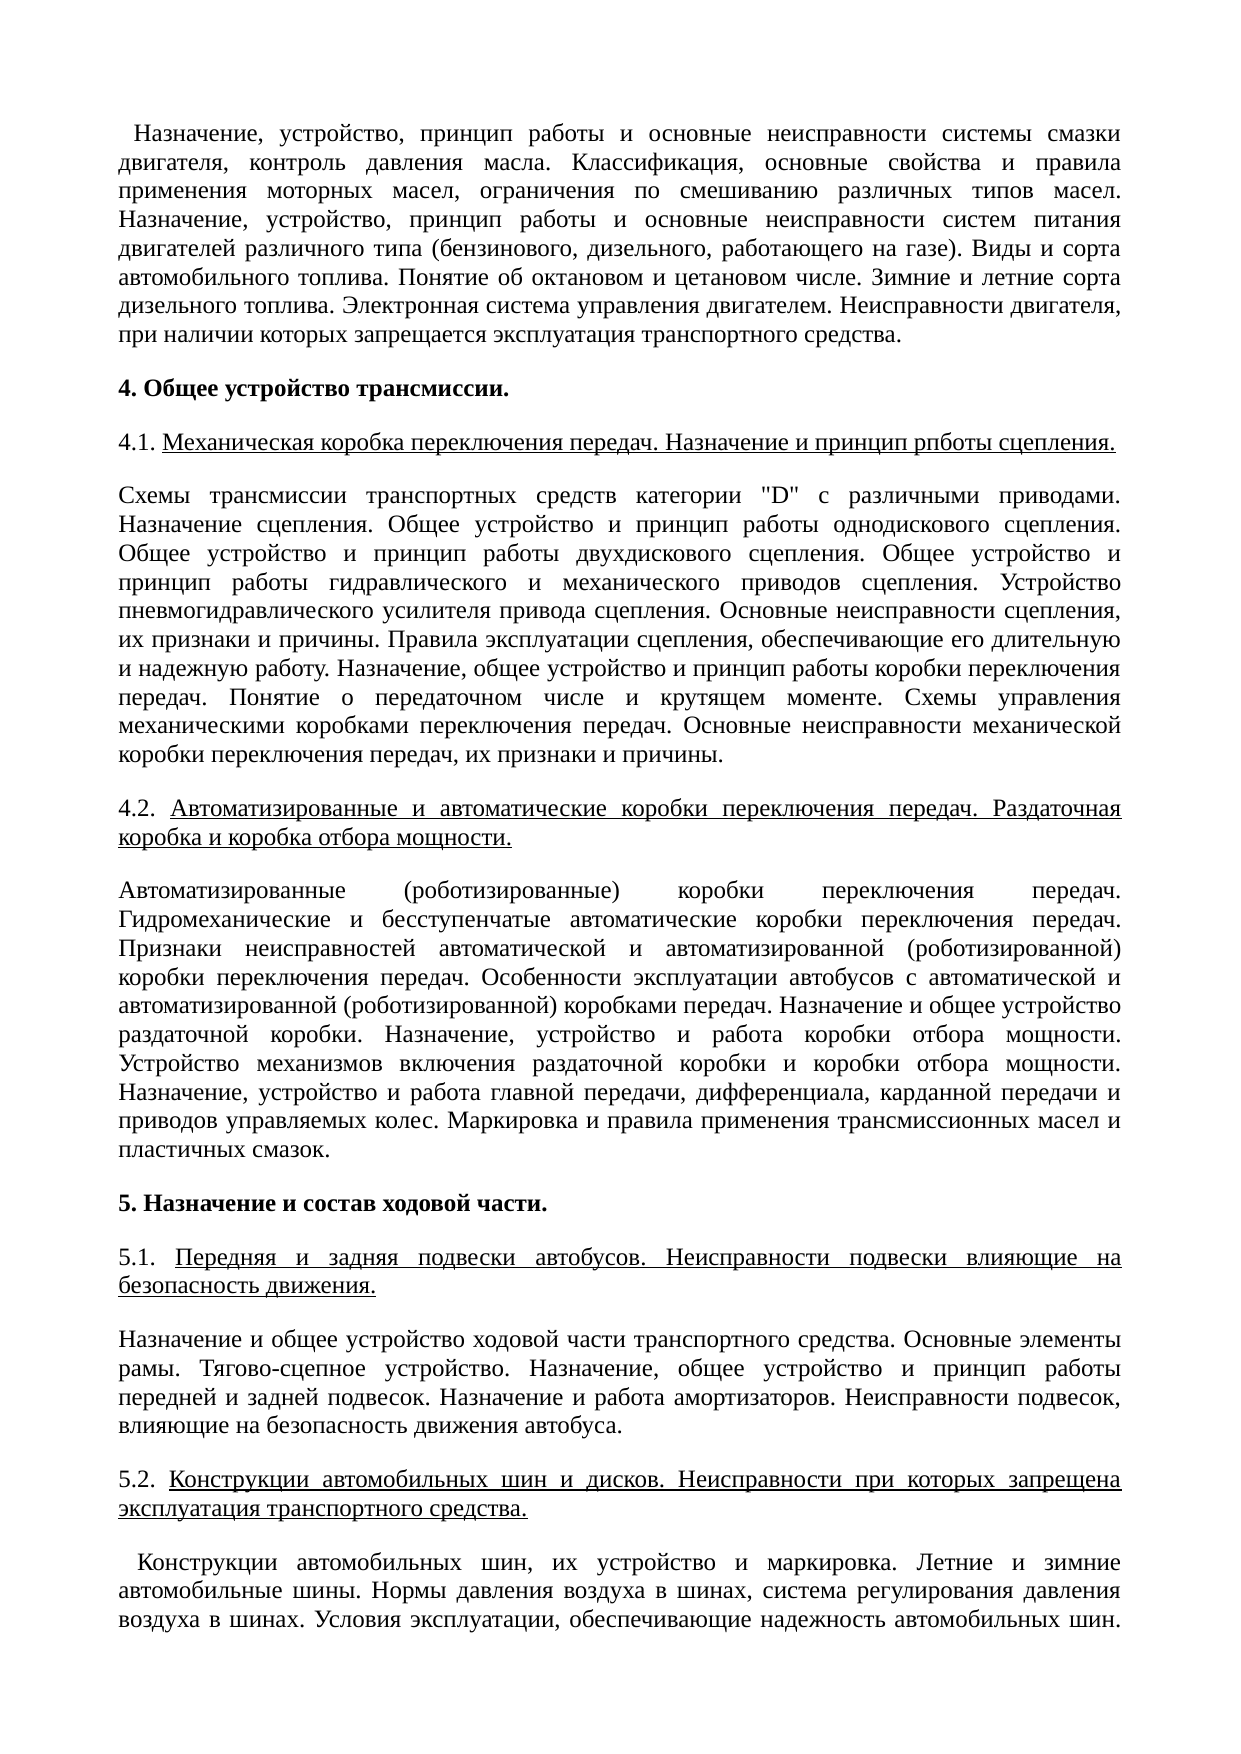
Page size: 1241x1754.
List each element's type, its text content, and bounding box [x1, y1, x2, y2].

text 4.2. Автоматизированные и автоматические коробки переключения передач. Раздаточная коробка и коробка отбора мощности. [118, 793, 1122, 851]
text 4. Общее устройство трансмиссии. [118, 373, 1122, 402]
text 5.1. Передняя и задняя подвески автобусов. Неисправности подвески влияющие на безопасность движения. [118, 1242, 1122, 1299]
text Назначение, устройство, принцип работы и основные неисправности системы смазки двигателя, контроль давления масла. Классификация, основные свойства и правила применения моторных масел, ограничения по смешиванию различных типов масел. Назначение, устройство, принцип работы и основные неисправности систем питания двигателей различного типа (бензинового, дизельного, работающего на газе). Виды и сорта автомобильного топлива. Понятие об октановом и цетановом числе. Зимние и летние сорта дизельного топлива. Электронная система управления двигателем. Неисправности двигателя, при наличии которых запрещается эксплуатация транспортного средства. [118, 118, 1122, 348]
text 5. Назначение и состав ходовой части. [118, 1188, 1122, 1217]
text 5.2. Конструкции автомобильных шин и дисков. Неисправности при которых запрещена эксплуатация транспортного средства. [118, 1464, 1122, 1522]
text 4.1. Механическая коробка переключения передач. Назначение и принцип рпботы сцепления. [118, 427, 1122, 456]
text Схемы трансмиссии транспортных средств категории "D" с различными приводами. Назначение сцепления. Общее устройство и принцип работы однодискового сцепления. Общее устройство и принцип работы двухдискового сцепления. Общее устройство и принцип работы гидравлического и механического приводов сцепления. Устройство пневмогидравлического усилителя привода сцепления. Основные неисправности сцепления, их признаки и причины. Правила эксплуатации сцепления, обеспечивающие его длительную и надежную работу. Назначение, общее устройство и принцип работы коробки переключения передач. Понятие о передаточном числе и крутящем моменте. Схемы управления механическими коробками переключения передач. Основные неисправности механической коробки переключения передач, их признаки и причины. [118, 481, 1122, 768]
text Автоматизированные (роботизированные) коробки переключения передач. Гидромеханические и бесступенчатые автоматические коробки переключения передач. Признаки неисправностей автоматической и автоматизированной (роботизированной) коробки переключения передач. Особенности эксплуатации автобусов с автоматической и автоматизированной (роботизированной) коробками передач. Назначение и общее устройство раздаточной коробки. Назначение, устройство и работа коробки отбора мощности. Устройство механизмов включения раздаточной коробки и коробки отбора мощности. Назначение, устройство и работа главной передачи, дифференциала, карданной передачи и приводов управляемых колес. Маркировка и правила применения трансмиссионных масел и пластичных смазок. [118, 876, 1122, 1163]
text Конструкции автомобильных шин, их устройство и маркировка. Летние и зимние автомобильные шины. Нормы давления воздуха в шинах, система регулирования давления воздуха в шинах. Условия эксплуатации, обеспечивающие надежность автомобильных шин. [118, 1547, 1122, 1633]
text Назначение и общее устройство ходовой части транспортного средства. Основные элементы рамы. Тягово-сцепное устройство. Назначение, общее устройство и принцип работы передней и задней подвесок. Назначение и работа амортизаторов. Неисправности подвесок, влияющие на безопасность движения автобуса. [118, 1324, 1122, 1439]
